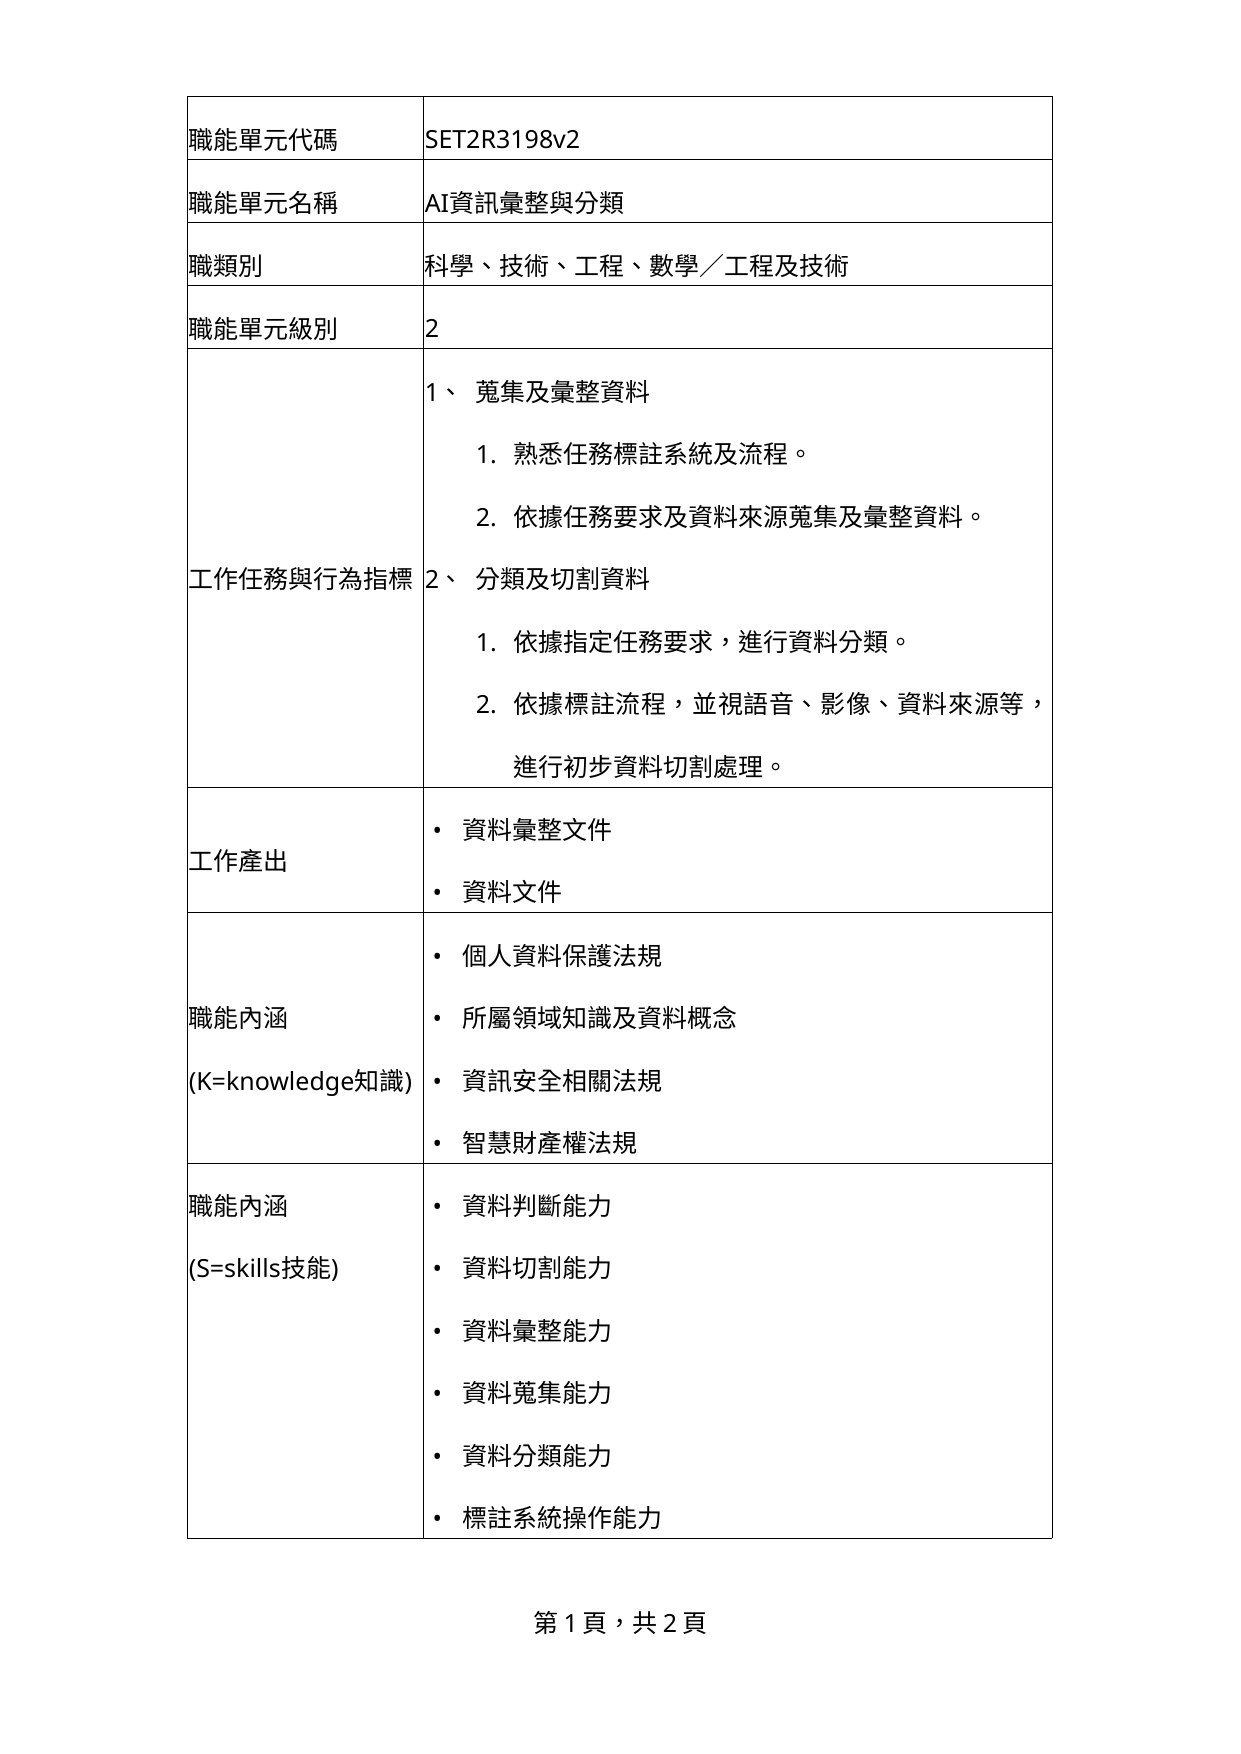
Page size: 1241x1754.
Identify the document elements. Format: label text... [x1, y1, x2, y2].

table_cell 蒐集及彙整資料 熟悉任務標註系統及流程。 依據任務要求及資料來源蒐集及彙整資料。 分類及切割資料 依據指定任務要求，進行資料分類。 依據標註流程，並視語音、影像、資料來源等，進行初步資料切割處理。 [424, 349, 1052, 786]
table_cell 科學、技術、工程、數學／工程及技術 [424, 223, 1052, 285]
table_cell 工作任務與行為指標 [188, 349, 423, 786]
table_header SET2R3198v2 [424, 97, 1052, 159]
table_cell 個人資料保護法規 所屬領域知識及資料概念 資訊安全相關法規 智慧財產權法規 [424, 913, 1052, 1162]
table_cell 職能內涵 (K=knowledge知識) [188, 913, 423, 1162]
table_cell 職能單元名稱 [188, 160, 423, 222]
table_cell 職類別 [188, 223, 423, 285]
table_cell 工作產出 [188, 788, 423, 912]
table_cell 資料判斷能力 資料切割能力 資料彙整能力 資料蒐集能力 資料分類能力 標註系統操作能力 電腦基礎操作能力 [424, 1164, 1052, 1538]
table_header 職能單元代碼 [188, 97, 423, 159]
table_cell 資料彙整文件 資料文件 [424, 788, 1052, 912]
table_cell AI資訊彙整與分類 [424, 160, 1052, 222]
table_cell 職能內涵 (S=skills技能) [188, 1164, 423, 1538]
table_cell 2 [424, 286, 1052, 348]
table_cell 職能單元級別 [188, 286, 423, 348]
